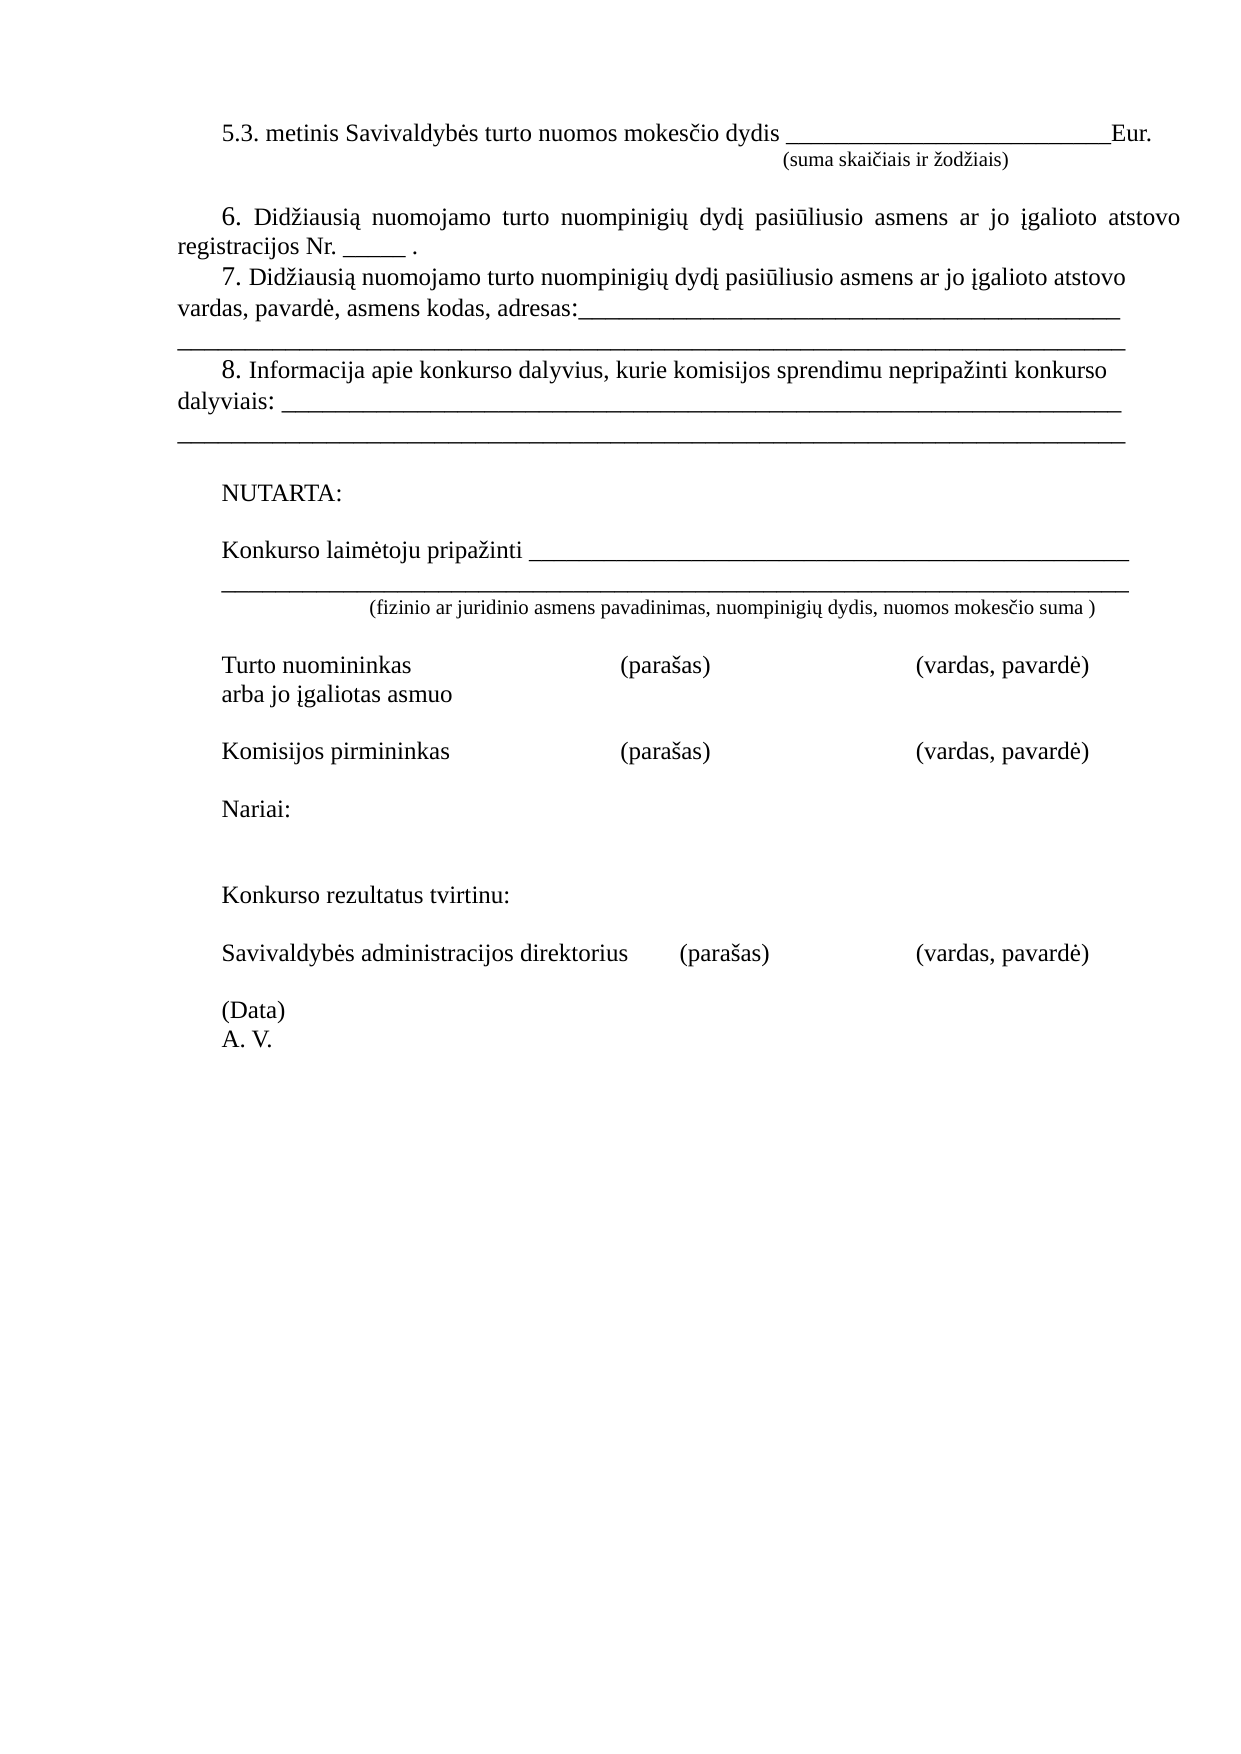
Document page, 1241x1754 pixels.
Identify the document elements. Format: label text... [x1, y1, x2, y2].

text Konkurso rezultatus tvirtinu: [177, 880, 1181, 909]
text Konkurso laimėtoju pripažinti ________________________________________________ [177, 535, 1181, 564]
text Savivaldybės administracijos direktorius (parašas) (vardas, pavardė) [177, 938, 1181, 966]
text 7. Didžiausią nuomojamo turto nuompinigių dydį pasiūliusio asmens ar jo įgalioto atstovo vardas, pavardė, asmens kodas, adresas:________________________________________ [177, 259, 1181, 322]
text ______________________________________________________________________ [177, 322, 1181, 353]
text ___________________________________________________________________ [177, 564, 1181, 595]
text arba jo įgaliotas asmuo [177, 679, 1181, 708]
text 5.3. metinis Savivaldybės turto nuomos mokesčio dydis __________________________Eur. [177, 118, 1181, 147]
text 6. Didžiausią nuomojamo turto nuompinigių dydį pasiūliusio asmens ar jo įgalioto atstovo registracijos Nr. _____ . [177, 200, 1181, 259]
text NUTARTA: [177, 478, 1181, 506]
text Turto nuomininkas (parašas) (vardas, pavardė) [177, 650, 1181, 679]
text (suma skaičiais ir žodžiais) [177, 147, 1181, 171]
text A. V. [177, 1024, 1181, 1053]
text Nariai: [177, 794, 1181, 823]
text 8. Informacija apie konkurso dalyvius, kurie komisijos sprendimu nepripažinti konkurso dalyviais: ______________________________________________________________ [177, 353, 1181, 415]
text (fizinio ar juridinio asmens pavadinimas, nuompinigių dydis, nuomos mokesčio suma ) [177, 595, 1181, 619]
text ______________________________________________________________________ [177, 415, 1181, 446]
text Komisijos pirmininkas (parašas) (vardas, pavardė) [177, 736, 1181, 765]
text (Data) [177, 995, 1181, 1024]
